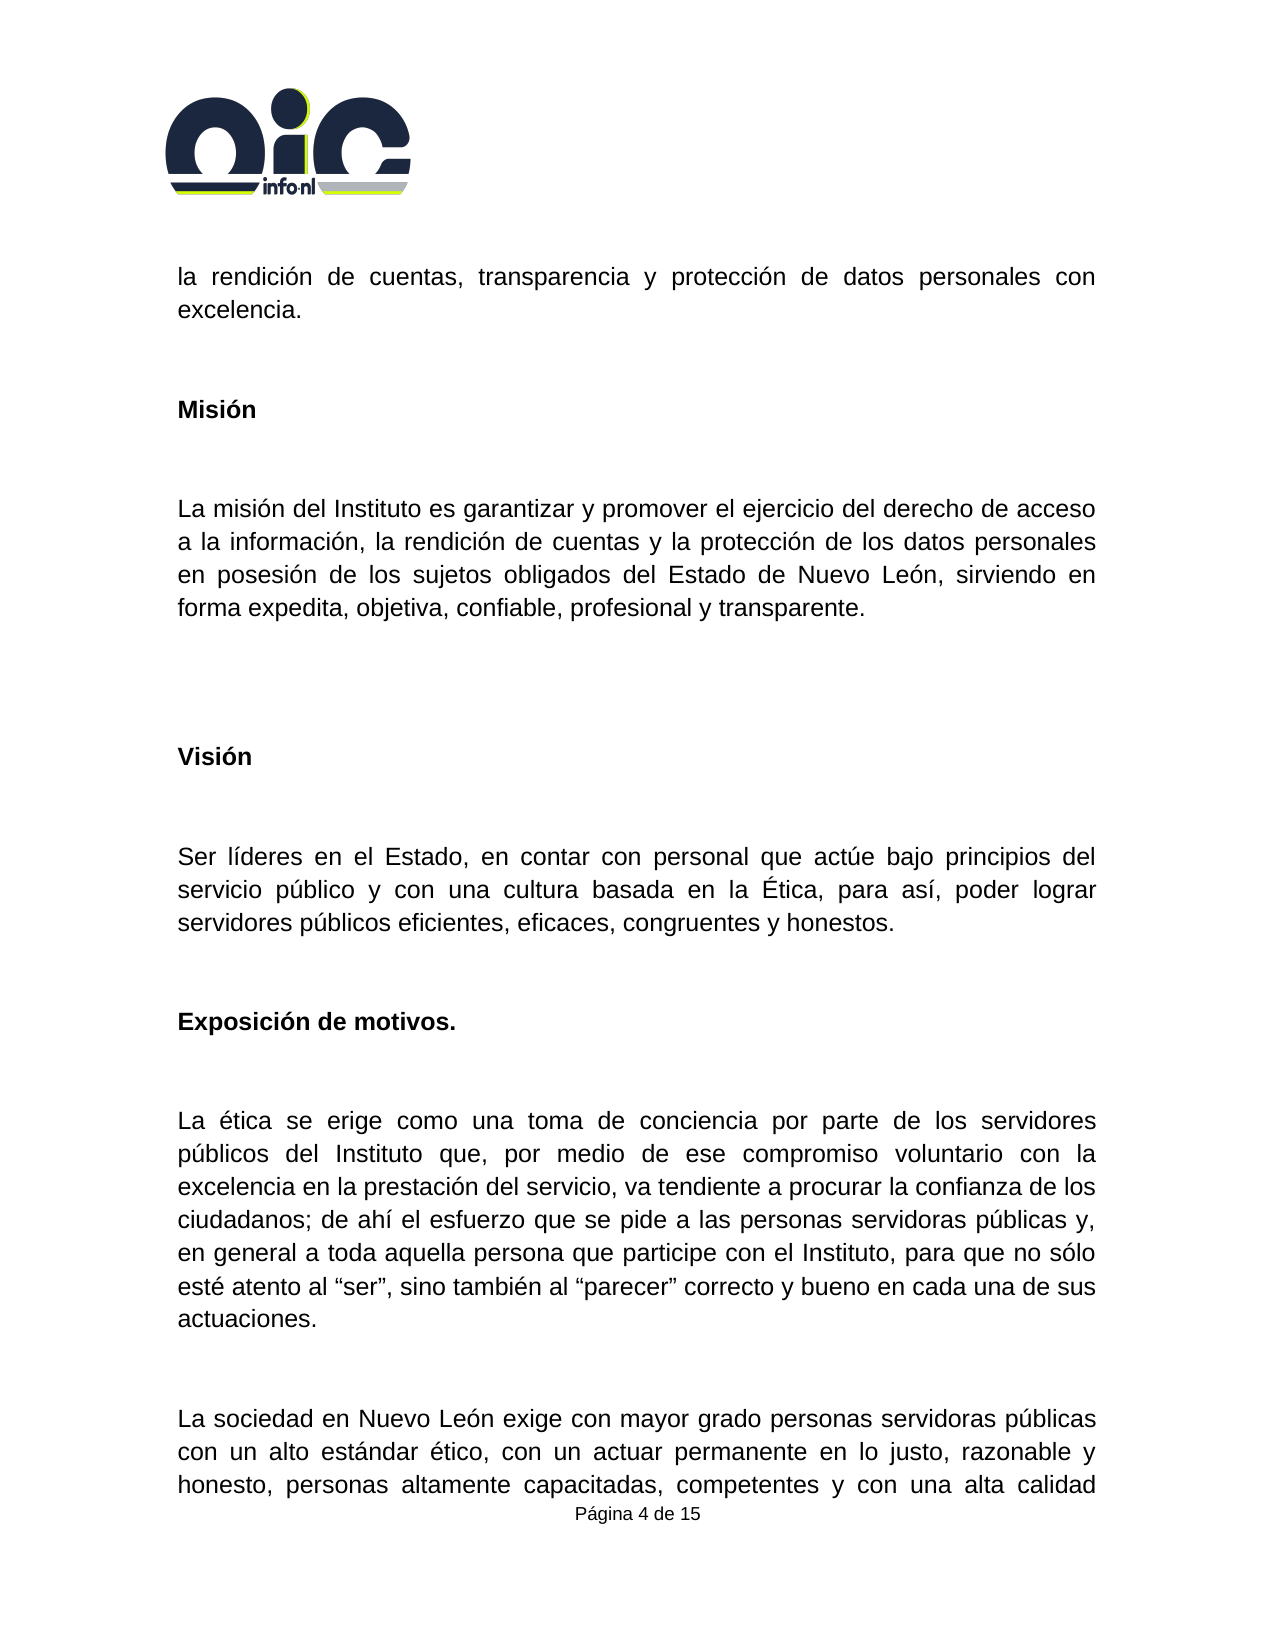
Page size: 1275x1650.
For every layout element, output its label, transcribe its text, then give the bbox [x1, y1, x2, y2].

text Misión [177, 395, 1098, 423]
text Visión [177, 742, 1098, 771]
text La ética se erige como una toma de conciencia por parte de los servidores públicos del Instituto que, por medio de ese compromiso voluntario con la excelencia en la prestación del servicio, va tendiente a procurar la confianza de los ciudadanos; de ahí el esfuerzo que se pide a las personas servidoras públicas y, en general a toda aquella persona que participe con el Instituto, para que no sólo esté atento al “ser”, sino también al “parecer” correcto y bueno en cada una de sus actuaciones. [177, 1106, 1098, 1333]
text la rendición de cuentas, transparencia y protección de datos personales con excelencia. [177, 262, 1098, 324]
text Exposición de motivos. [177, 1007, 1098, 1036]
text Ser líderes en el Estado, en contar con personal que actúe bajo principios del servicio público y con una cultura basada en la Ética, para así, poder lograr servidores públicos eficientes, eficaces, congruentes y honestos. [177, 842, 1098, 936]
text La misión del Instituto es garantizar y promover el ejercicio del derecho de acceso a la información, la rendición de cuentas y la protección de los datos personales en posesión de los sujetos obligados del Estado de Nuevo León, sirviendo en forma expedita, objetiva, confiable, profesional y transparente. [177, 494, 1098, 622]
text La sociedad en Nuevo León exige con mayor grado personas servidoras públicas con un alto estándar ético, con un actuar permanente en lo justo, razonable y honesto, personas altamente capacitadas, competentes y con una alta calidad [177, 1404, 1098, 1499]
